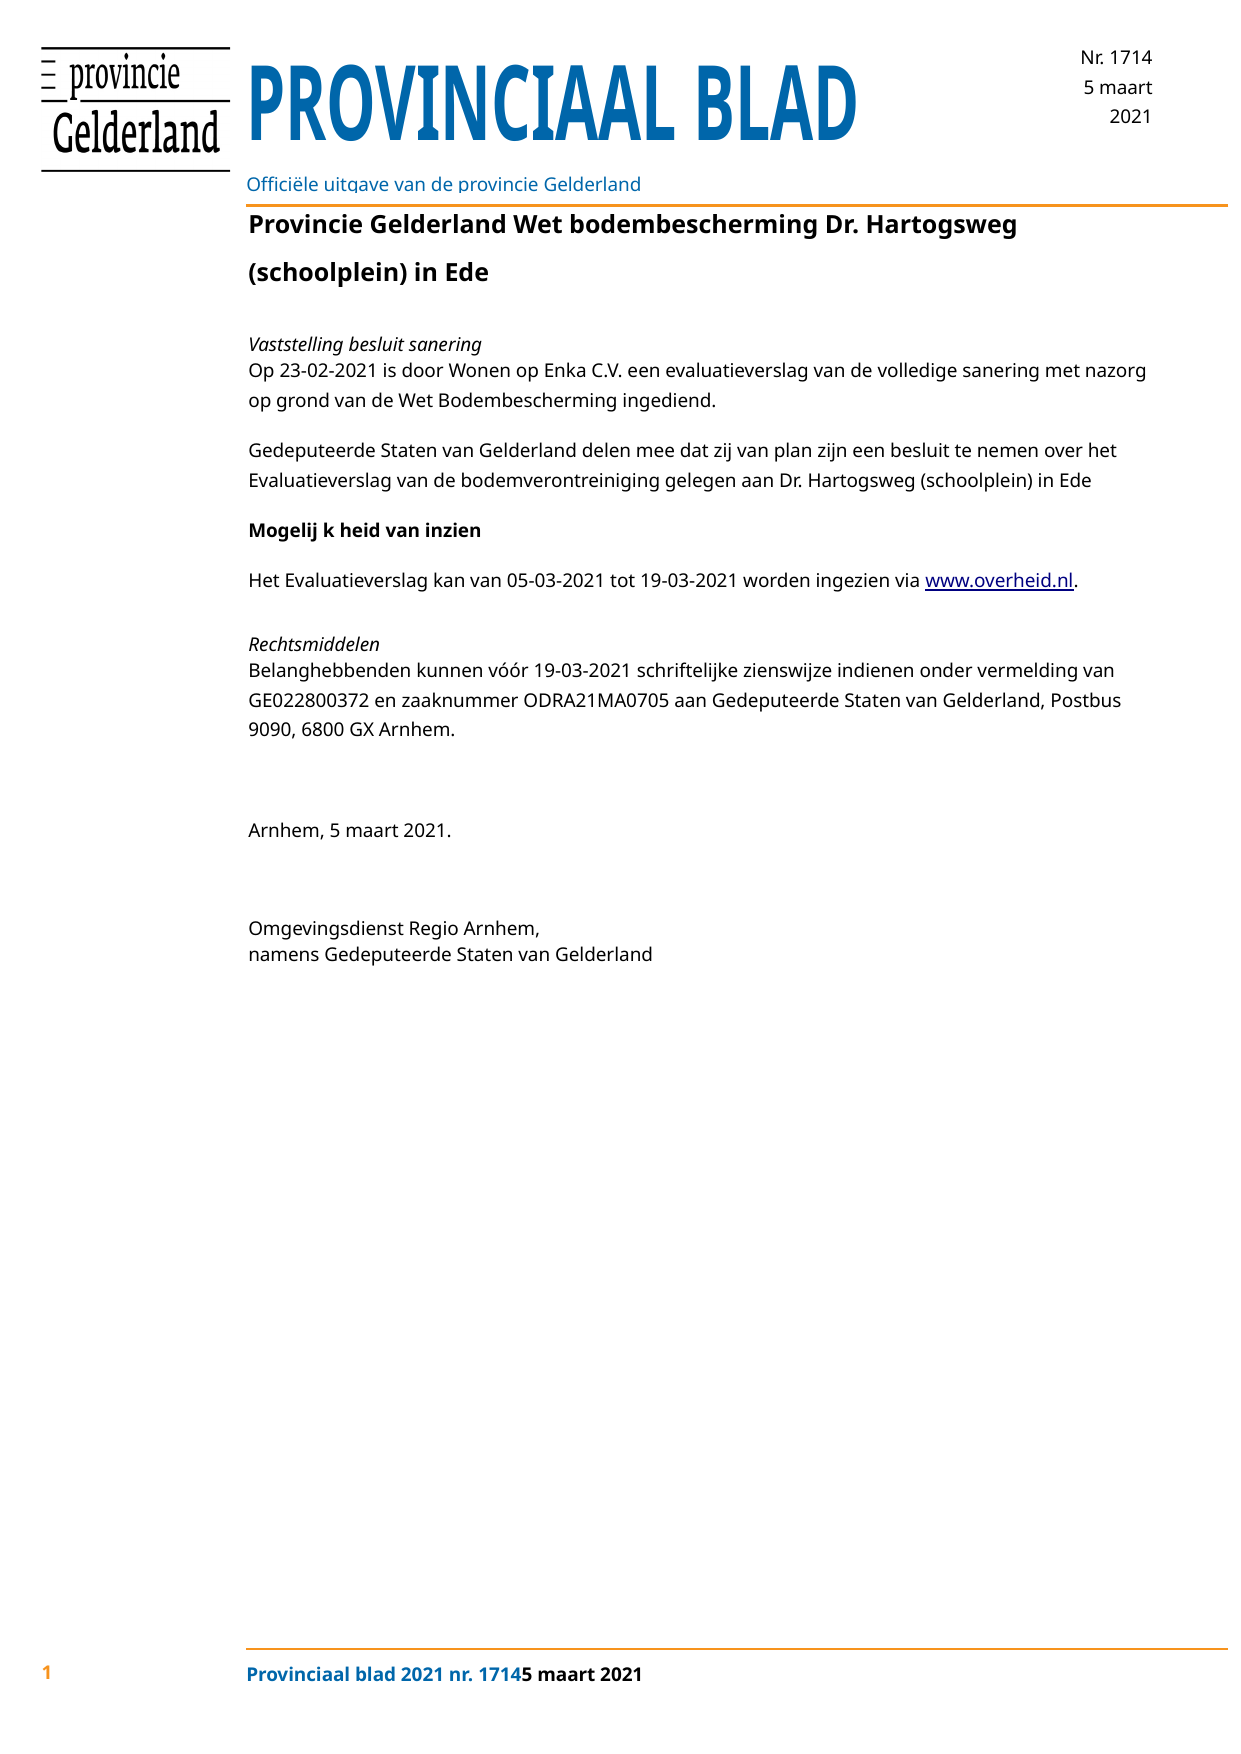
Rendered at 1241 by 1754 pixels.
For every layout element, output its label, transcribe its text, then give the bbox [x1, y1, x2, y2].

text Provincie Gelderland Wet bodembescherming Dr. Hartogsweg (schoolplein) in Ede [248, 207, 1152, 288]
text Vaststelling besluit sanering [248, 331, 1152, 357]
text Rechtsmiddelen [248, 632, 1152, 657]
text Het Evaluatieverslag kan van 05-03-2021 tot 19-03-2021 worden ingezien via www.overheid.nl. [248, 568, 1152, 593]
text Belanghebbenden kunnen vóór 19-03-2021 schriftelijke zienswijze indienen onder vermelding van GE022800372 en zaaknummer ODRA21MA0705 aan Gedeputeerde Staten van Gelderland, Postbus 9090, 6800 GX Arnhem. [248, 657, 1152, 742]
text Mogelij k heid van inzien [248, 517, 1152, 543]
text Arnhem, 5 maart 2021. [248, 817, 1152, 843]
text Op 23-02-2021 is door Wonen op Enka C.V. een evaluatieverslag van de volledige sanering met nazorg op grond van de Wet Bodembescherming ingediend. [248, 357, 1152, 412]
text namens Gedeputeerde Staten van Gelderland [248, 941, 1152, 967]
text Gedeputeerde Staten van Gelderland delen mee dat zij van plan zijn een besluit te nemen over het Evaluatieverslag van de bodemverontreiniging gelegen aan Dr. Hartogsweg (schoolplein) in Ede [248, 437, 1152, 492]
picture [41, 47, 231, 172]
text Omgevingsdienst Regio Arnhem, [248, 916, 1152, 941]
